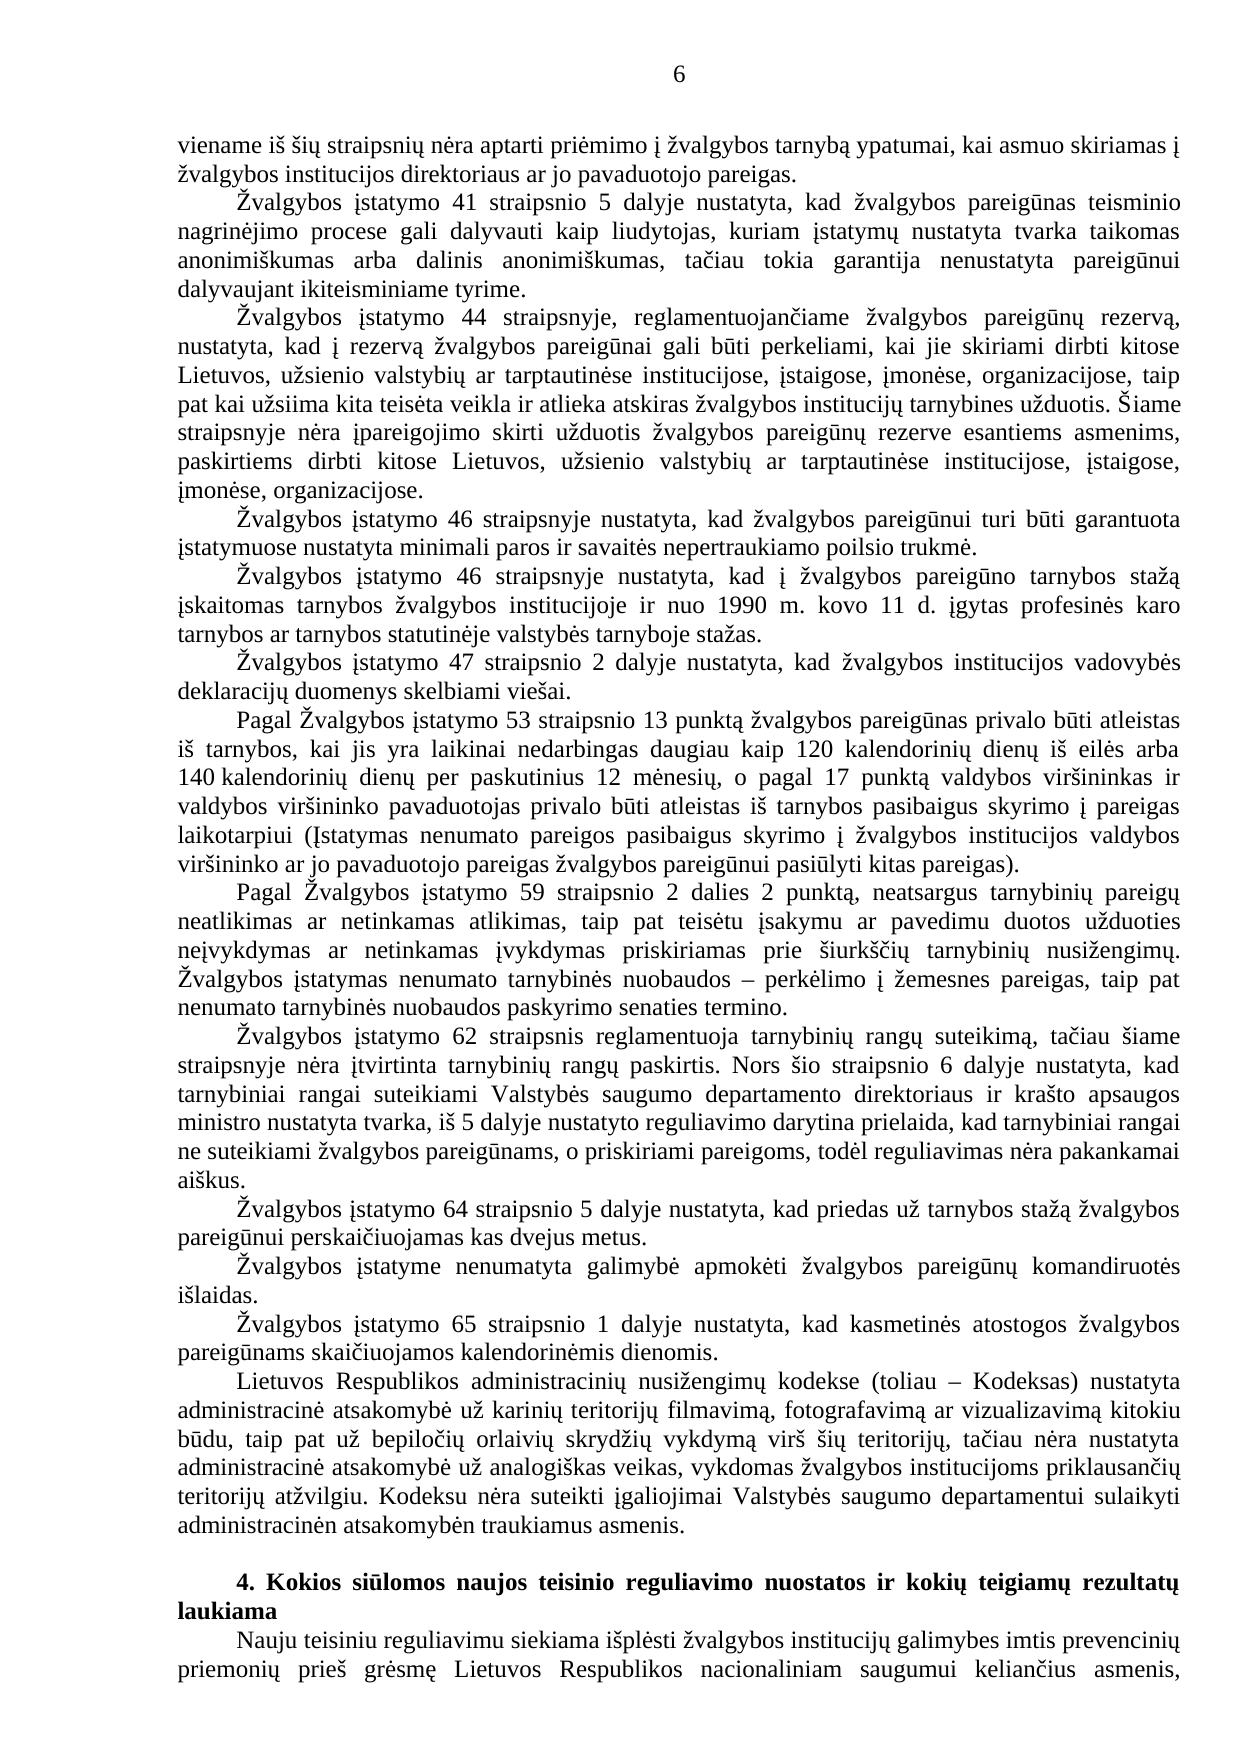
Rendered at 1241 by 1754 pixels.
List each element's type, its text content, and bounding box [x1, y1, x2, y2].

text Nauju teisiniu reguliavimu siekiama išplėsti žvalgybos institucijų galimybes imtis prevencinių priemonių prieš grėsmę Lietuvos Respublikos nacionaliniam saugumui keliančius asmenis, [177, 1625, 1181, 1682]
text 4. Kokios siūlomos naujos teisinio reguliavimo nuostatos ir kokių teigiamų rezultatų laukiama [177, 1567, 1181, 1625]
text viename iš šių straipsnių nėra aptarti priėmimo į žvalgybos tarnybą ypatumai, kai asmuo skiriamas į žvalgybos institucijos direktoriaus ar jo pavaduotojo pareigas. [177, 130, 1181, 187]
text Žvalgybos įstatymo 46 straipsnyje nustatyta, kad į žvalgybos pareigūno tarnybos stažą įskaitomas tarnybos žvalgybos institucijoje ir nuo 1990 m. kovo 11 d. įgytas profesinės karo tarnybos ar tarnybos statutinėje valstybės tarnyboje stažas. [177, 561, 1181, 647]
text Žvalgybos įstatymo 65 straipsnio 1 dalyje nustatyta, kad kasmetinės atostogos žvalgybos pareigūnams skaičiuojamos kalendorinėmis dienomis. [177, 1309, 1181, 1366]
text Žvalgybos įstatymo 64 straipsnio 5 dalyje nustatyta, kad priedas už tarnybos stažą žvalgybos pareigūnui perskaičiuojamas kas dvejus metus. [177, 1194, 1181, 1251]
text Lietuvos Respublikos administracinių nusižengimų kodekse (toliau – Kodeksas) nustatyta administracinė atsakomybė už karinių teritorijų filmavimą, fotografavimą ar vizualizavimą kitokiu būdu, taip pat už bepiločių orlaivių skrydžių vykdymą virš šių teritorijų, tačiau nėra nustatyta administracinė atsakomybė už analogiškas veikas, vykdomas žvalgybos institucijoms priklausančių teritorijų atžvilgiu. Kodeksu nėra suteikti įgaliojimai Valstybės saugumo departamentui sulaikyti administracinėn atsakomybėn traukiamus asmenis. [177, 1366, 1181, 1539]
text Žvalgybos įstatymo 41 straipsnio 5 dalyje nustatyta, kad žvalgybos pareigūnas teisminio nagrinėjimo procese gali dalyvauti kaip liudytojas, kuriam įstatymų nustatyta tvarka taikomas anonimiškumas arba dalinis anonimiškumas, tačiau tokia garantija nenustatyta pareigūnui dalyvaujant ikiteisminiame tyrime. [177, 187, 1181, 302]
text Žvalgybos įstatymo 47 straipsnio 2 dalyje nustatyta, kad žvalgybos institucijos vadovybės deklaracijų duomenys skelbiami viešai. [177, 647, 1181, 705]
text Pagal Žvalgybos įstatymo 53 straipsnio 13 punktą žvalgybos pareigūnas privalo būti atleistas iš tarnybos, kai jis yra laikinai nedarbingas daugiau kaip 120 kalendorinių dienų iš eilės arba 140 kalendorinių dienų per paskutinius 12 mėnesių, o pagal 17 punktą valdybos viršininkas ir valdybos viršininko pavaduotojas privalo būti atleistas iš tarnybos pasibaigus skyrimo į pareigas laikotarpiui (Įstatymas nenumato pareigos pasibaigus skyrimo į žvalgybos institucijos valdybos viršininko ar jo pavaduotojo pareigas žvalgybos pareigūnui pasiūlyti kitas pareigas). [177, 705, 1181, 877]
text Pagal Žvalgybos įstatymo 59 straipsnio 2 dalies 2 punktą, neatsargus tarnybinių pareigų neatlikimas ar netinkamas atlikimas, taip pat teisėtu įsakymu ar pavedimu duotos užduoties neįvykdymas ar netinkamas įvykdymas priskiriamas prie šiurkščių tarnybinių nusižengimų. Žvalgybos įstatymas nenumato tarnybinės nuobaudos – perkėlimo į žemesnes pareigas, taip pat nenumato tarnybinės nuobaudos paskyrimo senaties termino. [177, 877, 1181, 1021]
text Žvalgybos įstatymo 62 straipsnis reglamentuoja tarnybinių rangų suteikimą, tačiau šiame straipsnyje nėra įtvirtinta tarnybinių rangų paskirtis. Nors šio straipsnio 6 dalyje nustatyta, kad tarnybiniai rangai suteikiami Valstybės saugumo departamento direktoriaus ir krašto apsaugos ministro nustatyta tvarka, iš 5 dalyje nustatyto reguliavimo darytina prielaida, kad tarnybiniai rangai ne suteikiami žvalgybos pareigūnams, o priskiriami pareigoms, todėl reguliavimas nėra pakankamai aiškus. [177, 1021, 1181, 1194]
text Žvalgybos įstatymo 44 straipsnyje, reglamentuojančiame žvalgybos pareigūnų rezervą, nustatyta, kad į rezervą žvalgybos pareigūnai gali būti perkeliami, kai jie skiriami dirbti kitose Lietuvos, užsienio valstybių ar tarptautinėse institucijose, įstaigose, įmonėse, organizacijose, taip pat kai užsiima kita teisėta veikla ir atlieka atskiras žvalgybos institucijų tarnybines užduotis. Šiame straipsnyje nėra įpareigojimo skirti užduotis žvalgybos pareigūnų rezerve esantiems asmenims, paskirtiems dirbti kitose Lietuvos, užsienio valstybių ar tarptautinėse institucijose, įstaigose, įmonėse, organizacijose. [177, 302, 1181, 504]
text Žvalgybos įstatyme nenumatyta galimybė apmokėti žvalgybos pareigūnų komandiruotės išlaidas. [177, 1251, 1181, 1309]
text Žvalgybos įstatymo 46 straipsnyje nustatyta, kad žvalgybos pareigūnui turi būti garantuota įstatymuose nustatyta minimali paros ir savaitės nepertraukiamo poilsio trukmė. [177, 504, 1181, 561]
